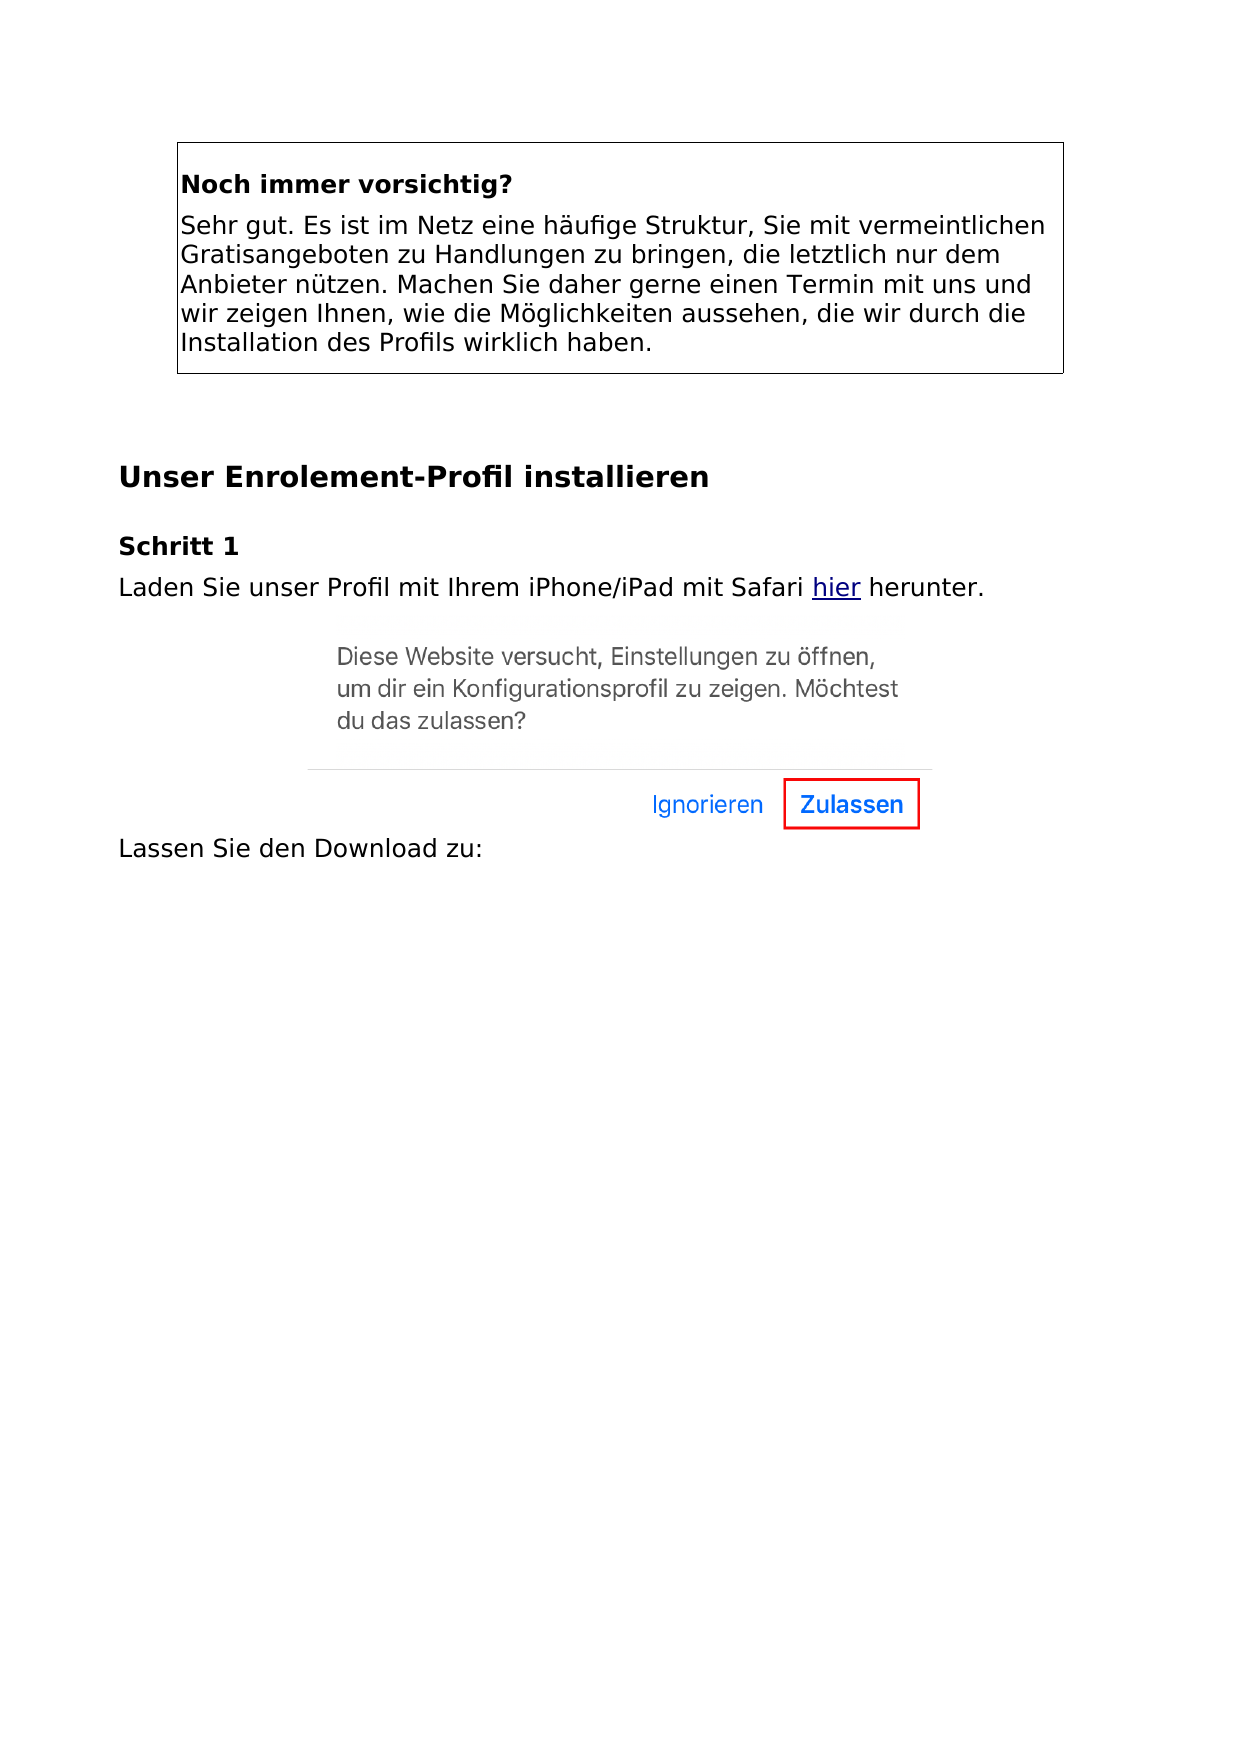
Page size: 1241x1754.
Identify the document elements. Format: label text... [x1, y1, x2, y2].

text Laden Sie unser Profil mit Ihrem iPhone/iPad mit Safari hier herunter. [118, 573, 1122, 602]
picture [307, 615, 933, 835]
table_header Noch immer vorsichtig? Sehr gut. Es ist im Netz eine häufige Struktur, Sie mit vermeintlichen Gratisangeboten zu Handlungen zu bringen, die letztlich nur dem Anbieter nützen. Machen Sie daher gerne einen Termin mit uns und wir zeigen Ihnen, wie die Möglichkeiten aussehen, die wir durch die Installation des Profils wirklich haben. [178, 143, 1063, 373]
subtitle Unser Enrolement-Profil installieren [118, 460, 1122, 494]
subtitle Schritt 1 [118, 532, 1122, 561]
text Lassen Sie den Download zu: [118, 615, 1122, 863]
